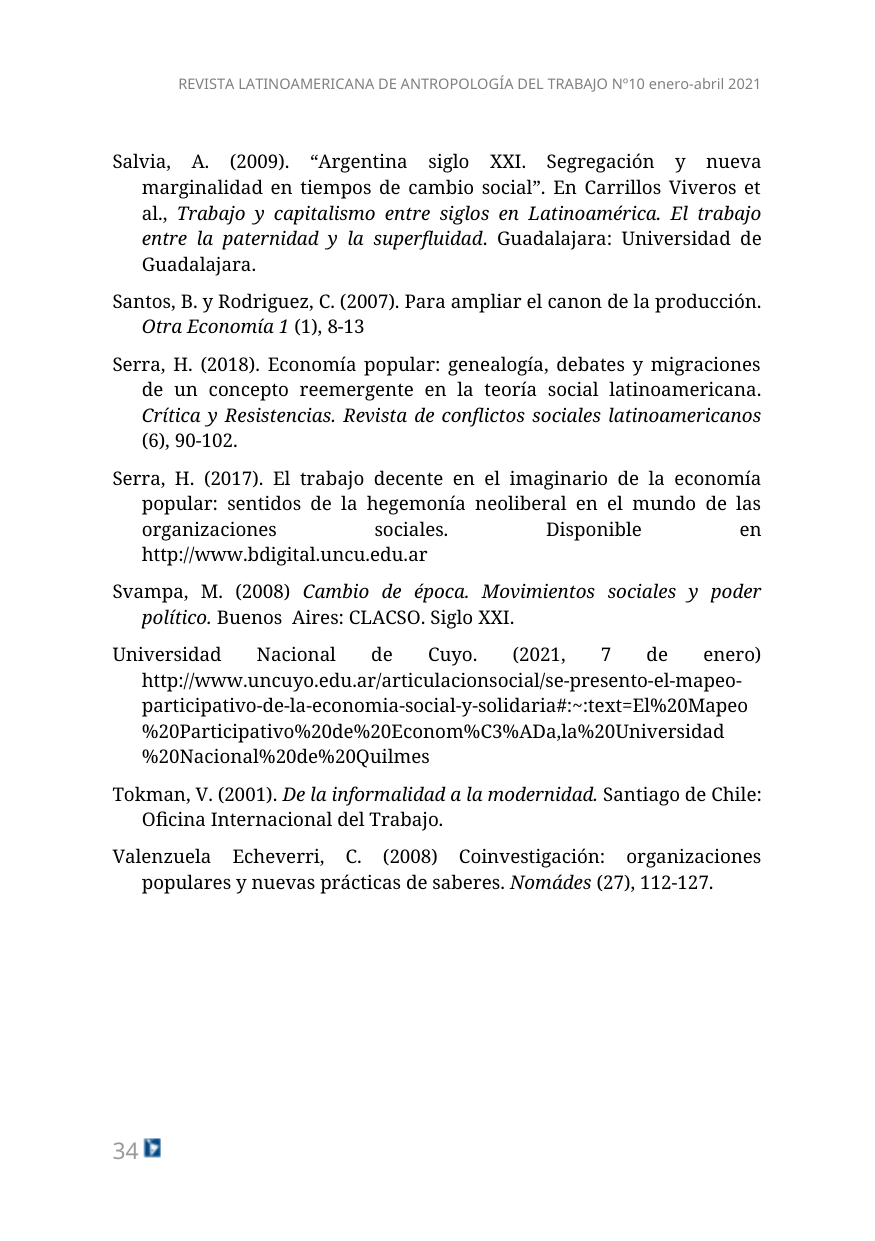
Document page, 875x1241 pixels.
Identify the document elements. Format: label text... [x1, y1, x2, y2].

text Svampa, M. (2008) Cambio de época. Movimientos sociales y poder político. Buenos Aires: CLACSO. Siglo XXI. [112, 579, 762, 630]
text Tokman, V. (2001). De la informalidad a la modernidad. Santiago de Chile: Oficina Internacional del Trabajo. [112, 781, 762, 832]
text Serra, H. (2018). Economía popular: genealogía, debates y migraciones de un concepto reemergente en la teoría social latinoamericana. Crítica y Resistencias. Revista de conflictos sociales latinoamericanos (6), 90-102. [112, 351, 762, 453]
text Valenzuela Echeverri, C. (2008) Coinvestigación: organizaciones populares y nuevas prácticas de saberes. Nomádes (27), 112-127. [112, 844, 762, 895]
text Santos, B. y Rodriguez, C. (2007). Para ampliar el canon de la producción. Otra Economía 1 (1), 8-13 [112, 288, 762, 339]
text Universidad Nacional de Cuyo. (2021, 7 de enero) http://www.uncuyo.edu.ar/articulacionsocial/se-presento-el-mapeo-participativo-de-la-economia-social-y-solidaria#:~:text=El%20Mapeo%20Participativo%20de%20Econom%C3%ADa,la%20Universidad%20Nacional%20de%20Quilmes [112, 642, 762, 769]
text Serra, H. (2017). El trabajo decente en el imaginario de la economía popular: sentidos de la hegemonía neoliberal en el mundo de las organizaciones sociales. Disponible en http://www.bdigital.uncu.edu.ar [112, 465, 762, 567]
picture [138, 1134, 167, 1164]
text Salvia, A. (2009). “Argentina siglo XXI. Segregación y nueva marginalidad en tiempos de cambio social”. En Carrillos Viveros et al., Trabajo y capitalismo entre siglos en Latinoamérica. El trabajo entre la paternidad y la superfluidad. Guadalajara: Universidad de Guadalajara. [112, 149, 762, 276]
